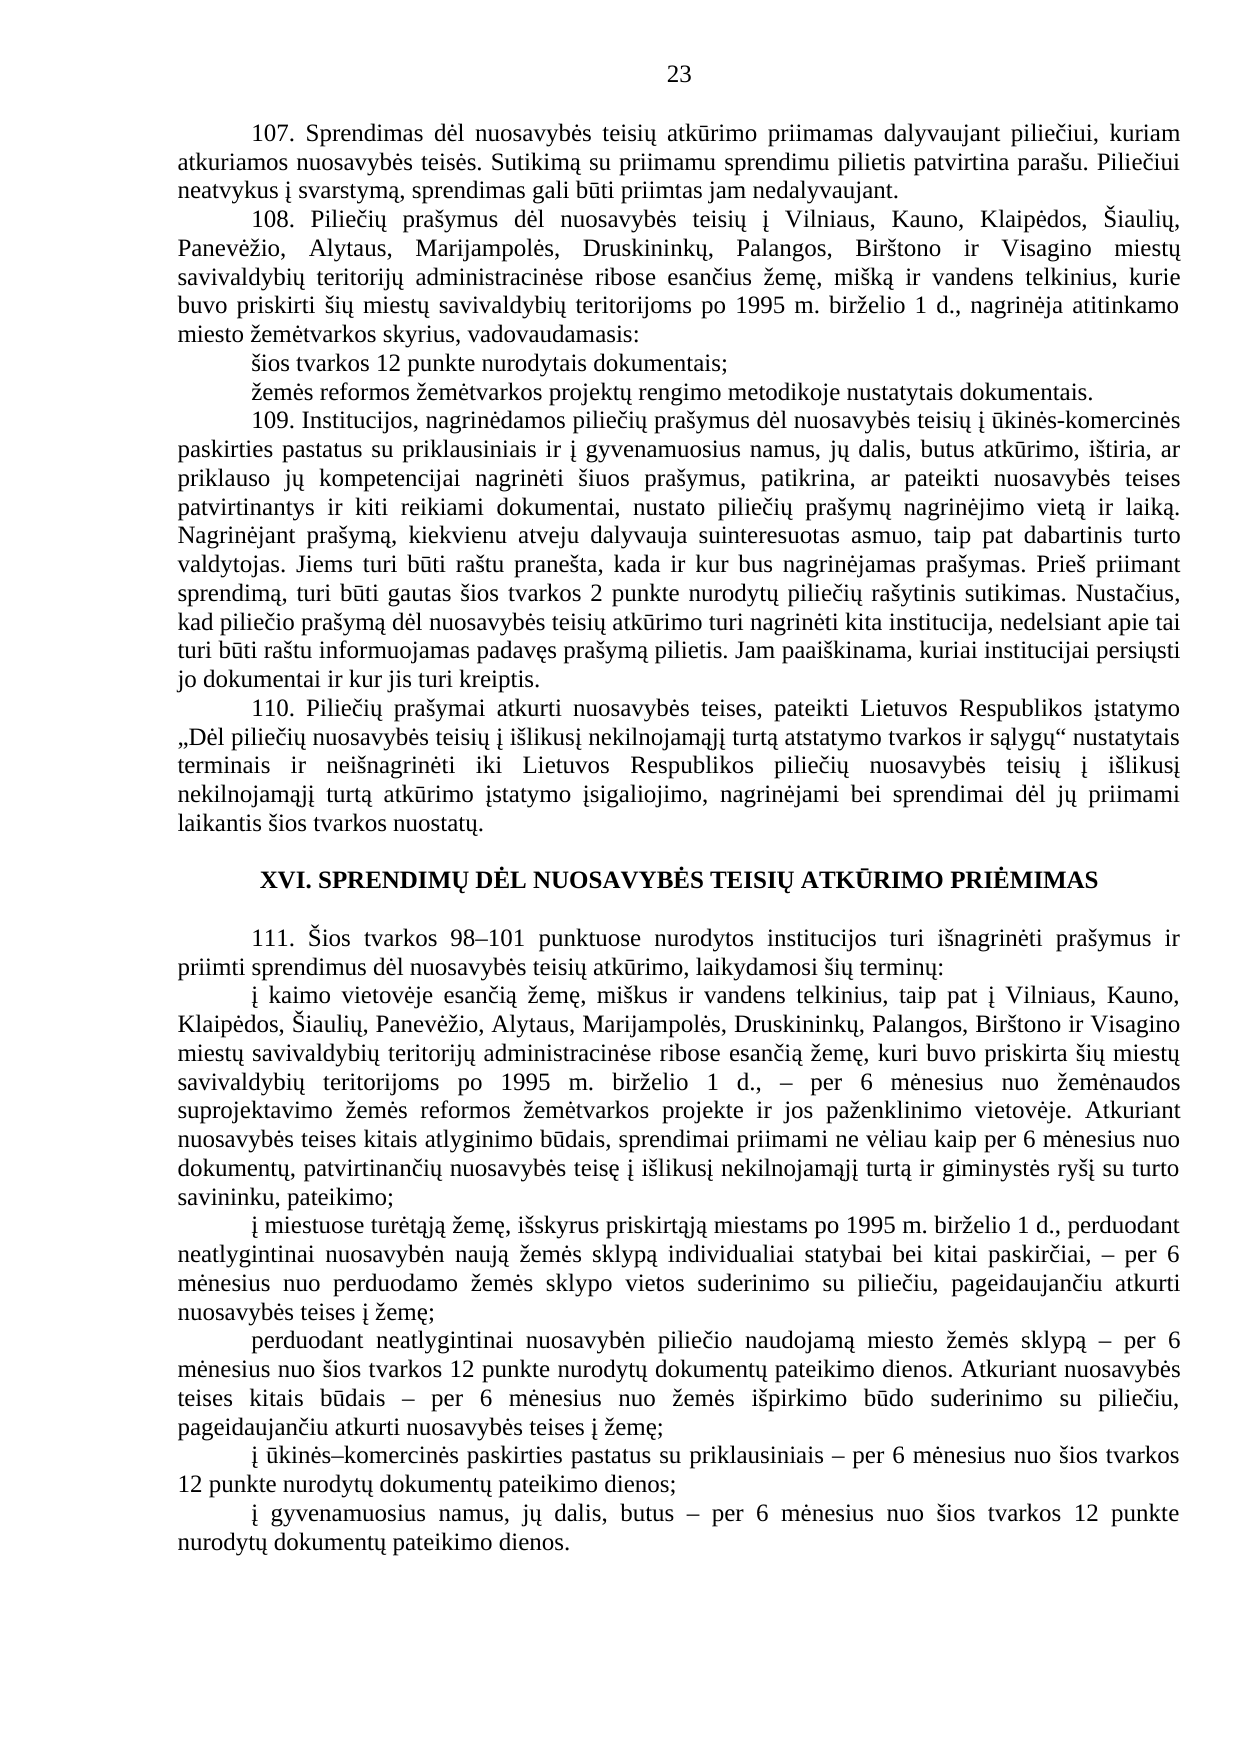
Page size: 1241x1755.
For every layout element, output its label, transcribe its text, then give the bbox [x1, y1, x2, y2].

text 111. Šios tvarkos 98–101 punktuose nurodytos institucijos turi išnagrinėti prašymus ir priimti sprendimus dėl nuosavybės teisių atkūrimo, laikydamosi šių terminų: [177, 923, 1181, 981]
text XVI. SPRENDIMŲ DĖL NUOSAVYBĖS TEISIŲ ATKŪRIMO PRIĖMIMAS [177, 866, 1181, 894]
text 108. Piliečių prašymus dėl nuosavybės teisių į Vilniaus, Kauno, Klaipėdos, Šiaulių, Panevėžio, Alytaus, Marijampolės, Druskininkų, Palangos, Birštono ir Visagino miestų savivaldybių teritorijų administracinėse ribose esančius žemę, mišką ir vandens telkinius, kurie buvo priskirti šių miestų savivaldybių teritorijoms po 1995 m. birželio 1 d., nagrinėja atitinkamo miesto žemėtvarkos skyrius, vadovaudamasis: [177, 204, 1181, 348]
text perduodant neatlygintinai nuosavybėn piliečio naudojamą miesto žemės sklypą – per 6 mėnesius nuo šios tvarkos 12 punkte nurodytų dokumentų pateikimo dienos. Atkuriant nuosavybės teises kitais būdais – per 6 mėnesius nuo žemės išpirkimo būdo suderinimo su piliečiu, pageidaujančiu atkurti nuosavybės teises į žemę; [177, 1326, 1181, 1441]
text į gyvenamuosius namus, jų dalis, butus – per 6 mėnesius nuo šios tvarkos 12 punkte nurodytų dokumentų pateikimo dienos. [177, 1498, 1181, 1556]
text šios tvarkos 12 punkte nurodytais dokumentais; [177, 348, 1181, 377]
text 109. Institucijos, nagrinėdamos piliečių prašymus dėl nuosavybės teisių į ūkinės-komercinės paskirties pastatus su priklausiniais ir į gyvenamuosius namus, jų dalis, butus atkūrimo, ištiria, ar priklauso jų kompetencijai nagrinėti šiuos prašymus, patikrina, ar pateikti nuosavybės teises patvirtinantys ir kiti reikiami dokumentai, nustato piliečių prašymų nagrinėjimo vietą ir laiką. Nagrinėjant prašymą, kiekvienu atveju dalyvauja suinteresuotas asmuo, taip pat dabartinis turto valdytojas. Jiems turi būti raštu pranešta, kada ir kur bus nagrinėjamas prašymas. Prieš priimant sprendimą, turi būti gautas šios tvarkos 2 punkte nurodytų piliečių rašytinis sutikimas. Nustačius, kad piliečio prašymą dėl nuosavybės teisių atkūrimo turi nagrinėti kita institucija, nedelsiant apie tai turi būti raštu informuojamas padavęs prašymą pilietis. Jam paaiškinama, kuriai institucijai persiųsti jo dokumentai ir kur jis turi kreiptis. [177, 406, 1181, 693]
text į ūkinės–komercinės paskirties pastatus su priklausiniais – per 6 mėnesius nuo šios tvarkos 12 punkte nurodytų dokumentų pateikimo dienos; [177, 1441, 1181, 1498]
text į miestuose turėtąją žemę, išskyrus priskirtąją miestams po 1995 m. birželio 1 d., perduodant neatlygintinai nuosavybėn naują žemės sklypą individualiai statybai bei kitai paskirčiai, – per 6 mėnesius nuo perduodamo žemės sklypo vietos suderinimo su piliečiu, pageidaujančiu atkurti nuosavybės teises į žemę; [177, 1211, 1181, 1326]
text į kaimo vietovėje esančią žemę, miškus ir vandens telkinius, taip pat į Vilniaus, Kauno, Klaipėdos, Šiaulių, Panevėžio, Alytaus, Marijampolės, Druskininkų, Palangos, Birštono ir Visagino miestų savivaldybių teritorijų administracinėse ribose esančią žemę, kuri buvo priskirta šių miestų savivaldybių teritorijoms po 1995 m. birželio 1 d., – per 6 mėnesius nuo žemėnaudos suprojektavimo žemės reformos žemėtvarkos projekte ir jos paženklinimo vietovėje. Atkuriant nuosavybės teises kitais atlyginimo būdais, sprendimai priimami ne vėliau kaip per 6 mėnesius nuo dokumentų, patvirtinančių nuosavybės teisę į išlikusį nekilnojamąjį turtą ir giminystės ryšį su turto savininku, pateikimo; [177, 981, 1181, 1211]
text 107. Sprendimas dėl nuosavybės teisių atkūrimo priimamas dalyvaujant piliečiui, kuriam atkuriamos nuosavybės teisės. Sutikimą su priimamu sprendimu pilietis patvirtina parašu. Piliečiui neatvykus į svarstymą, sprendimas gali būti priimtas jam nedalyvaujant. [177, 118, 1181, 204]
text 110. Piliečių prašymai atkurti nuosavybės teises, pateikti Lietuvos Respublikos įstatymo „Dėl piliečių nuosavybės teisių į išlikusį nekilnojamąjį turtą atstatymo tvarkos ir sąlygų“ nustatytais terminais ir neišnagrinėti iki Lietuvos Respublikos piliečių nuosavybės teisių į išlikusį nekilnojamąjį turtą atkūrimo įstatymo įsigaliojimo, nagrinėjami bei sprendimai dėl jų priimami laikantis šios tvarkos nuostatų. [177, 693, 1181, 837]
text žemės reformos žemėtvarkos projektų rengimo metodikoje nustatytais dokumentais. [177, 377, 1181, 406]
